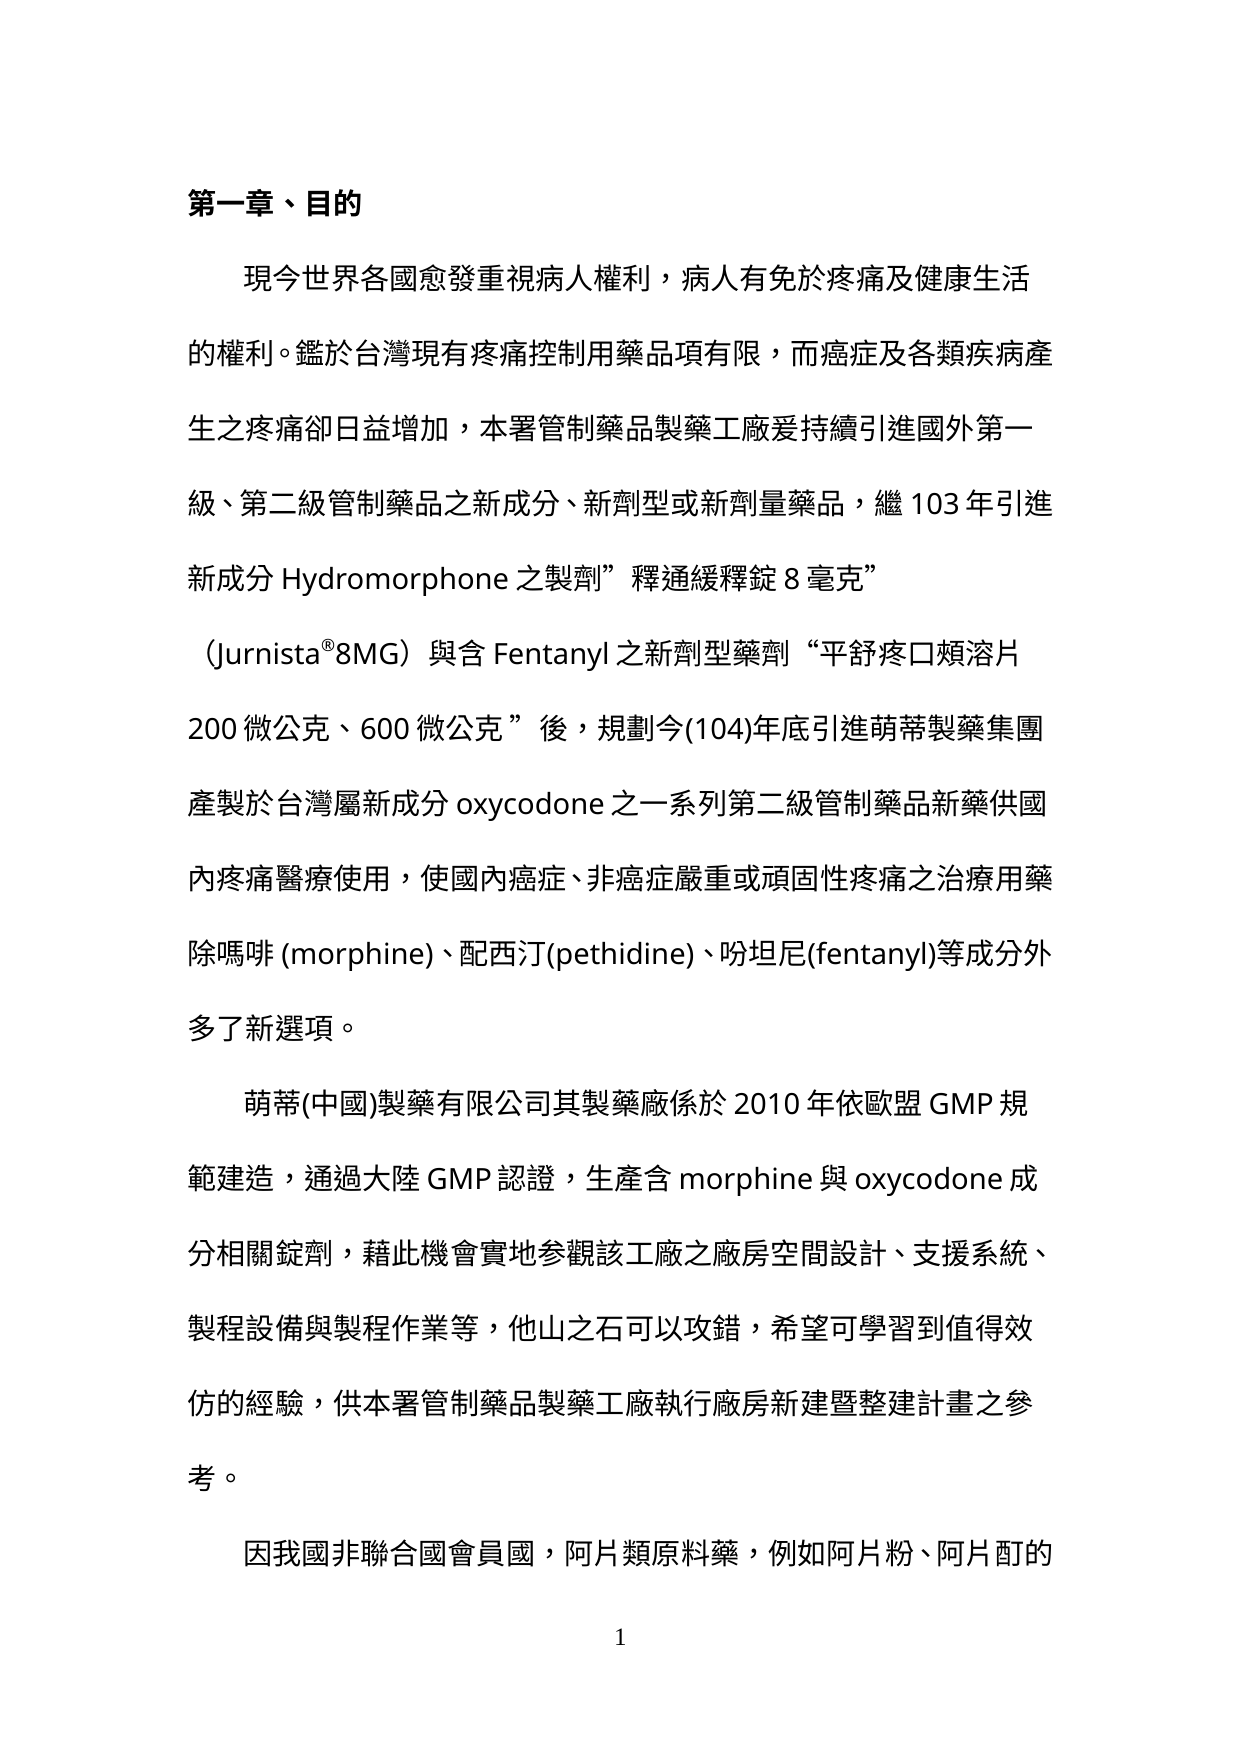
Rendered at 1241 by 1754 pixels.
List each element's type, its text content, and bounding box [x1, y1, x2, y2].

text 因我國非聯合國會員國，阿片類原料藥，例如阿片粉、阿片酊的 [187, 1514, 1053, 1589]
text 現今世界各國愈發重視病人權利，病人有免於疼痛及健康生活的權利。鑑於台灣現有疼痛控制用藥品項有限，而癌症及各類疾病產生之疼痛卻日益增加，本署管制藥品製藥工廠爰持續引進國外第一級、第二級管制藥品之新成分、新劑型或新劑量藥品，繼103年引進新成分Hydromorphone之製劑”釋通緩釋錠8毫克”（Jurnista®8MG）與含Fentanyl之新劑型藥劑“平舒疼口頰溶片200微公克、600微公克 ”後，規劃今(104)年底引進萌蒂製藥集團產製於台灣屬新成分oxycodone之一系列第二級管制藥品新藥供國內疼痛醫療使用，使國內癌症、非癌症嚴重或頑固性疼痛之治療用藥除嗎啡 (morphine)、配西汀(pethidine)、吩坦尼(fentanyl)等成分外多了新選項。 [187, 239, 1053, 1064]
text 第一章、目的 [187, 164, 1053, 239]
text 萌蒂(中國)製藥有限公司其製藥廠係於2010年依歐盟GMP規範建造，通過大陸GMP認證，生產含morphine與oxycodone成分相關錠劑，藉此機會實地参觀該工廠之廠房空間設計、支援系統、製程設備與製程作業等，他山之石可以攻錯，希望可學習到值得效仿的經驗，供本署管制藥品製藥工廠執行廠房新建暨整建計畫之參考。 [187, 1064, 1053, 1514]
